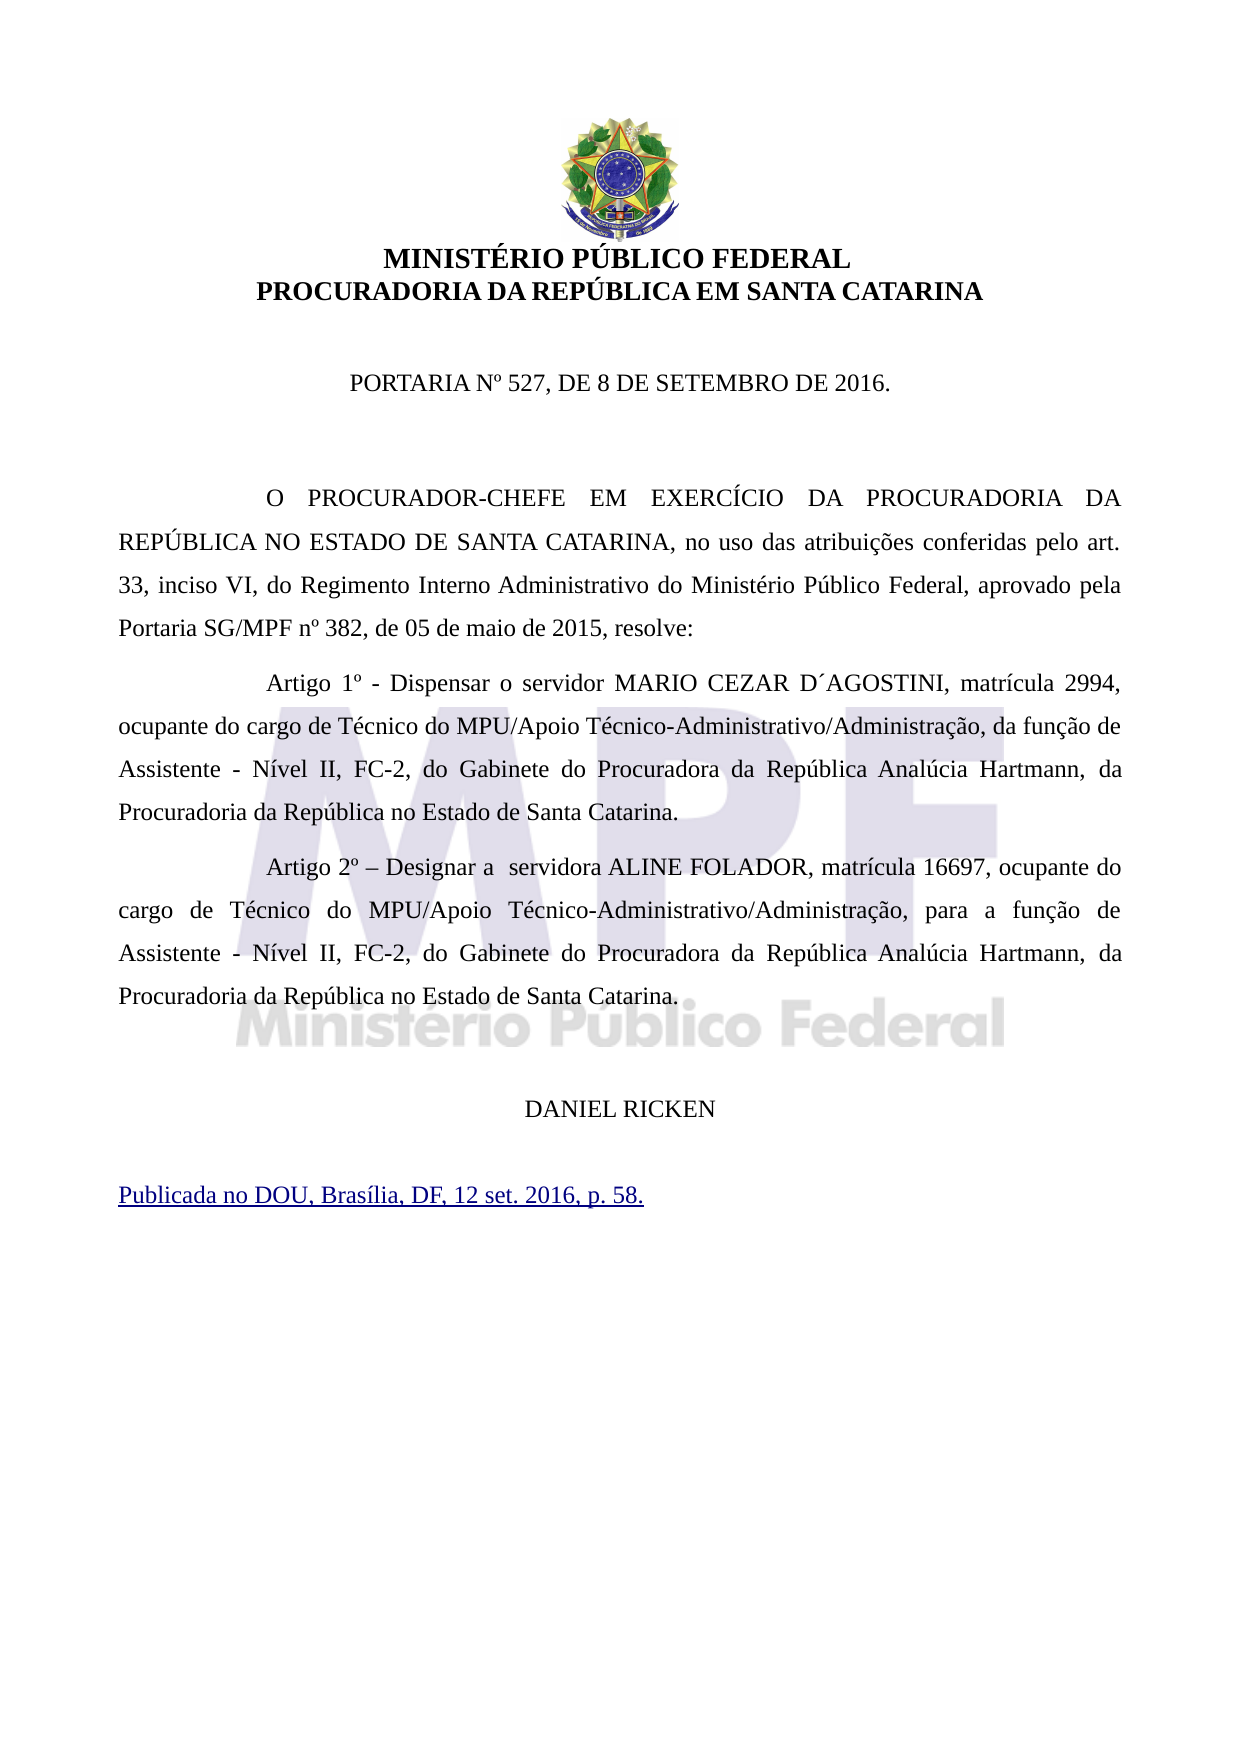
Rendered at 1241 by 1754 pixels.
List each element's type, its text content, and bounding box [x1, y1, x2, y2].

text PORTARIA Nº 527, DE 8 DE SETEMBRO DE 2016. [118, 368, 1122, 397]
text O PROCURADOR-CHEFE EM EXERCÍCIO DA PROCURADORIA DA REPÚBLICA NO ESTADO DE SANTA CATARINA, no uso das atribuições conferidas pelo art. 33, inciso VI, do Regimento Interno Administrativo do Ministério Público Federal, aprovado pela Portaria SG/MPF nº 382, de 05 de maio de 2015, resolve: [118, 483, 1122, 642]
text Artigo 1º - Dispensar o servidor MARIO CEZAR D´AGOSTINI, matrícula 2994, ocupante do cargo de Técnico do MPU/Apoio Técnico-Administrativo/Administração, da função de Assistente - Nível II, FC-2, do Gabinete do Procuradora da República Analúcia Hartmann, da Procuradoria da República no Estado de Santa Catarina. [118, 668, 1122, 826]
picture [236, 826, 1004, 852]
text PROCURADORIA DA REPÚBLICA EM SANTA CATARINA [118, 275, 1122, 306]
text DANIEL RICKEN [118, 1094, 1122, 1123]
text Publicada no DOU, Brasília, DF, 12 set. 2016, p. 58. [118, 1180, 1122, 1209]
text Artigo 2º – Designar a servidora ALINE FOLADOR, matrícula 16697, ocupante do cargo de Técnico do MPU/Apoio Técnico-Administrativo/Administração, para a função de Assistente - Nível II, FC-2, do Gabinete do Procuradora da República Analúcia Hartmann, da Procuradoria da República no Estado de Santa Catarina. [118, 852, 1122, 1010]
picture [236, 1010, 1004, 1047]
text MINISTÉRIO PÚBLICO FEDERAL [118, 176, 1122, 275]
